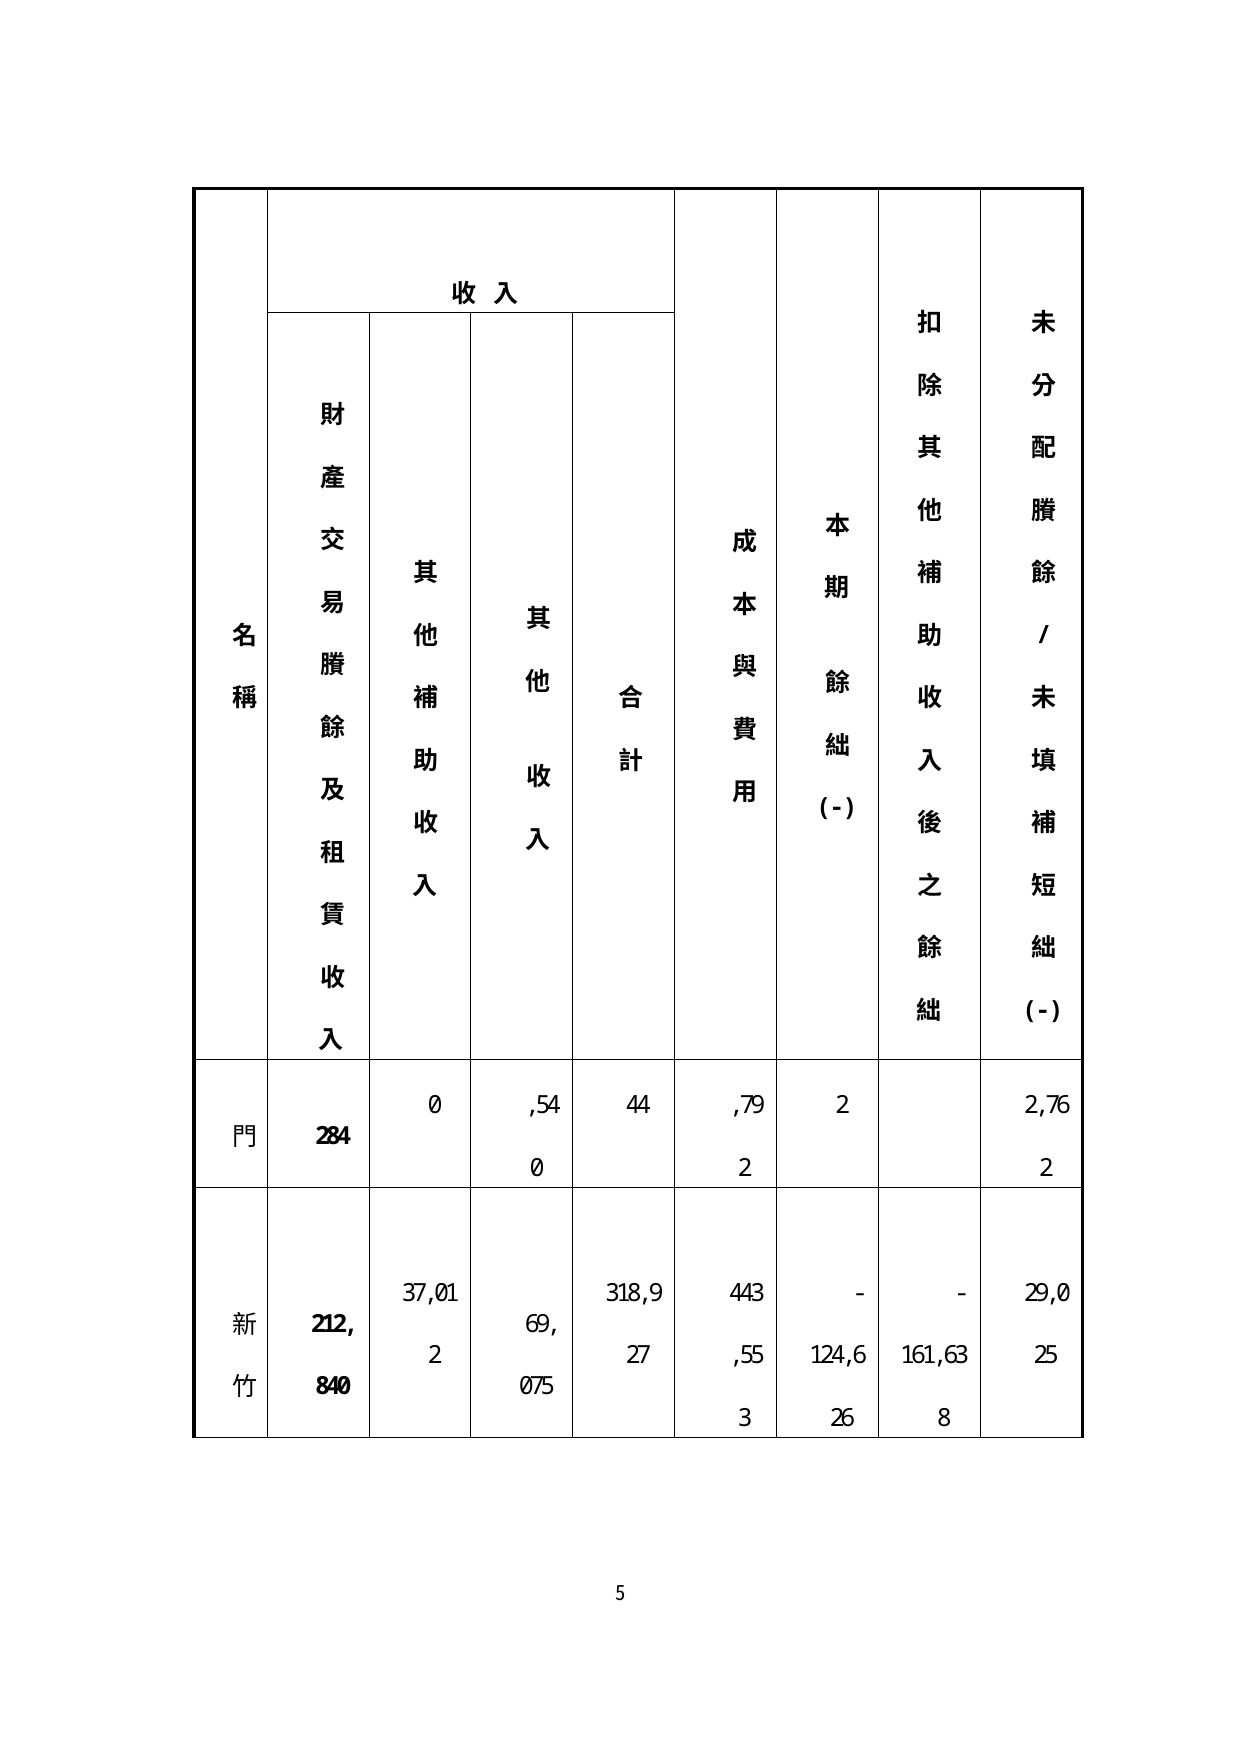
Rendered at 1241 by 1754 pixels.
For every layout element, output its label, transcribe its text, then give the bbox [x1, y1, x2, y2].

table_cell 37,012 [370, 1188, 470, 1437]
table_cell 44 [573, 1060, 674, 1187]
table_cell 284 [268, 1060, 369, 1187]
table_cell 318,927 [573, 1188, 674, 1437]
table_header 未分配賸餘/未填補短絀(-) [981, 190, 1081, 1059]
table_header 本期 餘絀(-) [777, 190, 878, 1059]
table_cell 212,840 [268, 1188, 369, 1437]
table_cell 新竹 [196, 1188, 267, 1437]
table_cell 其他補助收入 [370, 313, 470, 1059]
table_header 名稱 [196, 190, 267, 1059]
table_cell -161,638 [879, 1188, 980, 1437]
table_cell 2,762 [981, 1060, 1081, 1187]
table_cell 69,075 [471, 1188, 572, 1437]
table_cell ,792 [675, 1060, 776, 1187]
table_cell ,540 [471, 1060, 572, 1187]
table_header 成本與費用 [675, 190, 776, 1059]
table_cell 0 [370, 1060, 470, 1187]
table_header 收入 [268, 190, 674, 312]
table_cell 443,553 [675, 1188, 776, 1437]
table_cell 29,025 [981, 1188, 1081, 1437]
table_cell 門 [196, 1060, 267, 1187]
table_cell 財產交易賸餘及租賃收入 [268, 313, 369, 1059]
table_cell [879, 1060, 980, 1187]
table_cell 合計 [573, 313, 674, 1059]
table_header 扣除其他補助收入後之餘絀 [879, 190, 980, 1059]
table_cell 2 [777, 1060, 878, 1187]
table_cell 其他 收入 [471, 313, 572, 1059]
table_cell -124,626 [777, 1188, 878, 1437]
